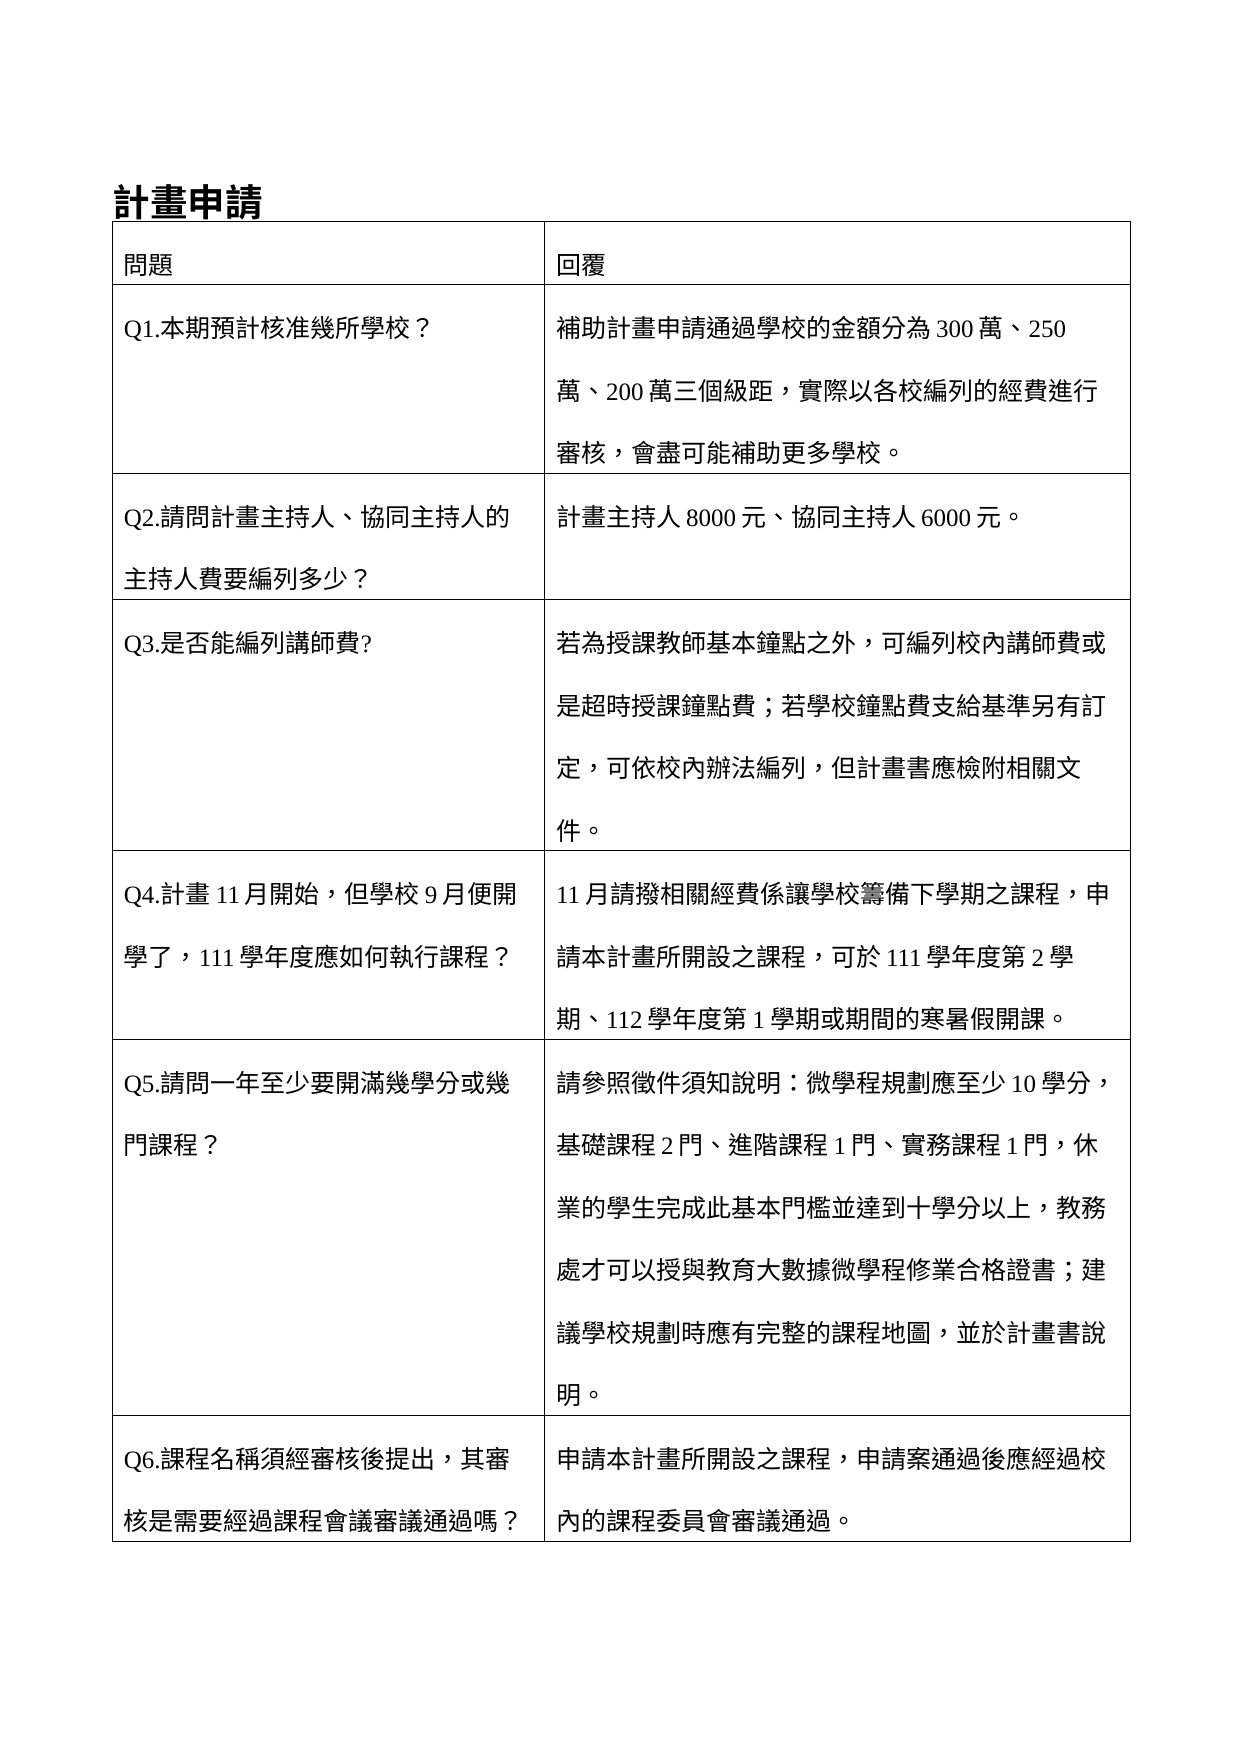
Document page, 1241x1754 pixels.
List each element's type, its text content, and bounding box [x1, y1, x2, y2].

table_cell 申請本計畫所開設之課程，申請案通過後應經過校內的課程委員會審議通過。 [545, 1416, 1130, 1541]
table_cell Q2.請問計畫主持人、協同主持人的主持人費要編列多少？ [113, 474, 544, 599]
table_cell 11月請撥相關經費係讓學校籌備下學期之課程，申請本計畫所開設之課程，可於111學年度第2學期、112學年度第1學期或期間的寒暑假開課。 [545, 851, 1130, 1038]
text 計畫申請 [112, 158, 1128, 221]
table_cell Q6.課程名稱須經審核後提出，其審核是需要經過課程會議審議通過嗎？ [113, 1416, 544, 1541]
table_cell Q3.是否能編列講師費? [113, 600, 544, 850]
table_header 問題 [113, 222, 544, 284]
table_header 回覆 [545, 222, 1130, 284]
table_cell Q4.計畫11月開始，但學校9月便開學了，111學年度應如何執行課程？ [113, 851, 544, 1038]
table_cell Q1.本期預計核准幾所學校？ [113, 285, 544, 473]
table_cell 計畫主持人8000元、協同主持人6000元。 [545, 474, 1130, 599]
table_cell Q5.請問一年至少要開滿幾學分或幾門課程？ [113, 1040, 544, 1414]
table_cell 補助計畫申請通過學校的金額分為300萬、250萬、200萬三個級距，實際以各校編列的經費進行審核，會盡可能補助更多學校。 [545, 285, 1130, 473]
table_cell 請參照徵件須知說明：微學程規劃應至少10學分，基礎課程2門、進階課程1門、實務課程1門，休業的學生完成此基本門檻並達到十學分以上，教務處才可以授與教育大數據微學程修業合格證書；建議學校規劃時應有完整的課程地圖，並於計畫書說明。 [545, 1040, 1130, 1414]
table_cell 若為授課教師基本鐘點之外，可編列校內講師費或是超時授課鐘點費；若學校鐘點費支給基準另有訂定，可依校內辦法編列，但計畫書應檢附相關文件。 [545, 600, 1130, 850]
